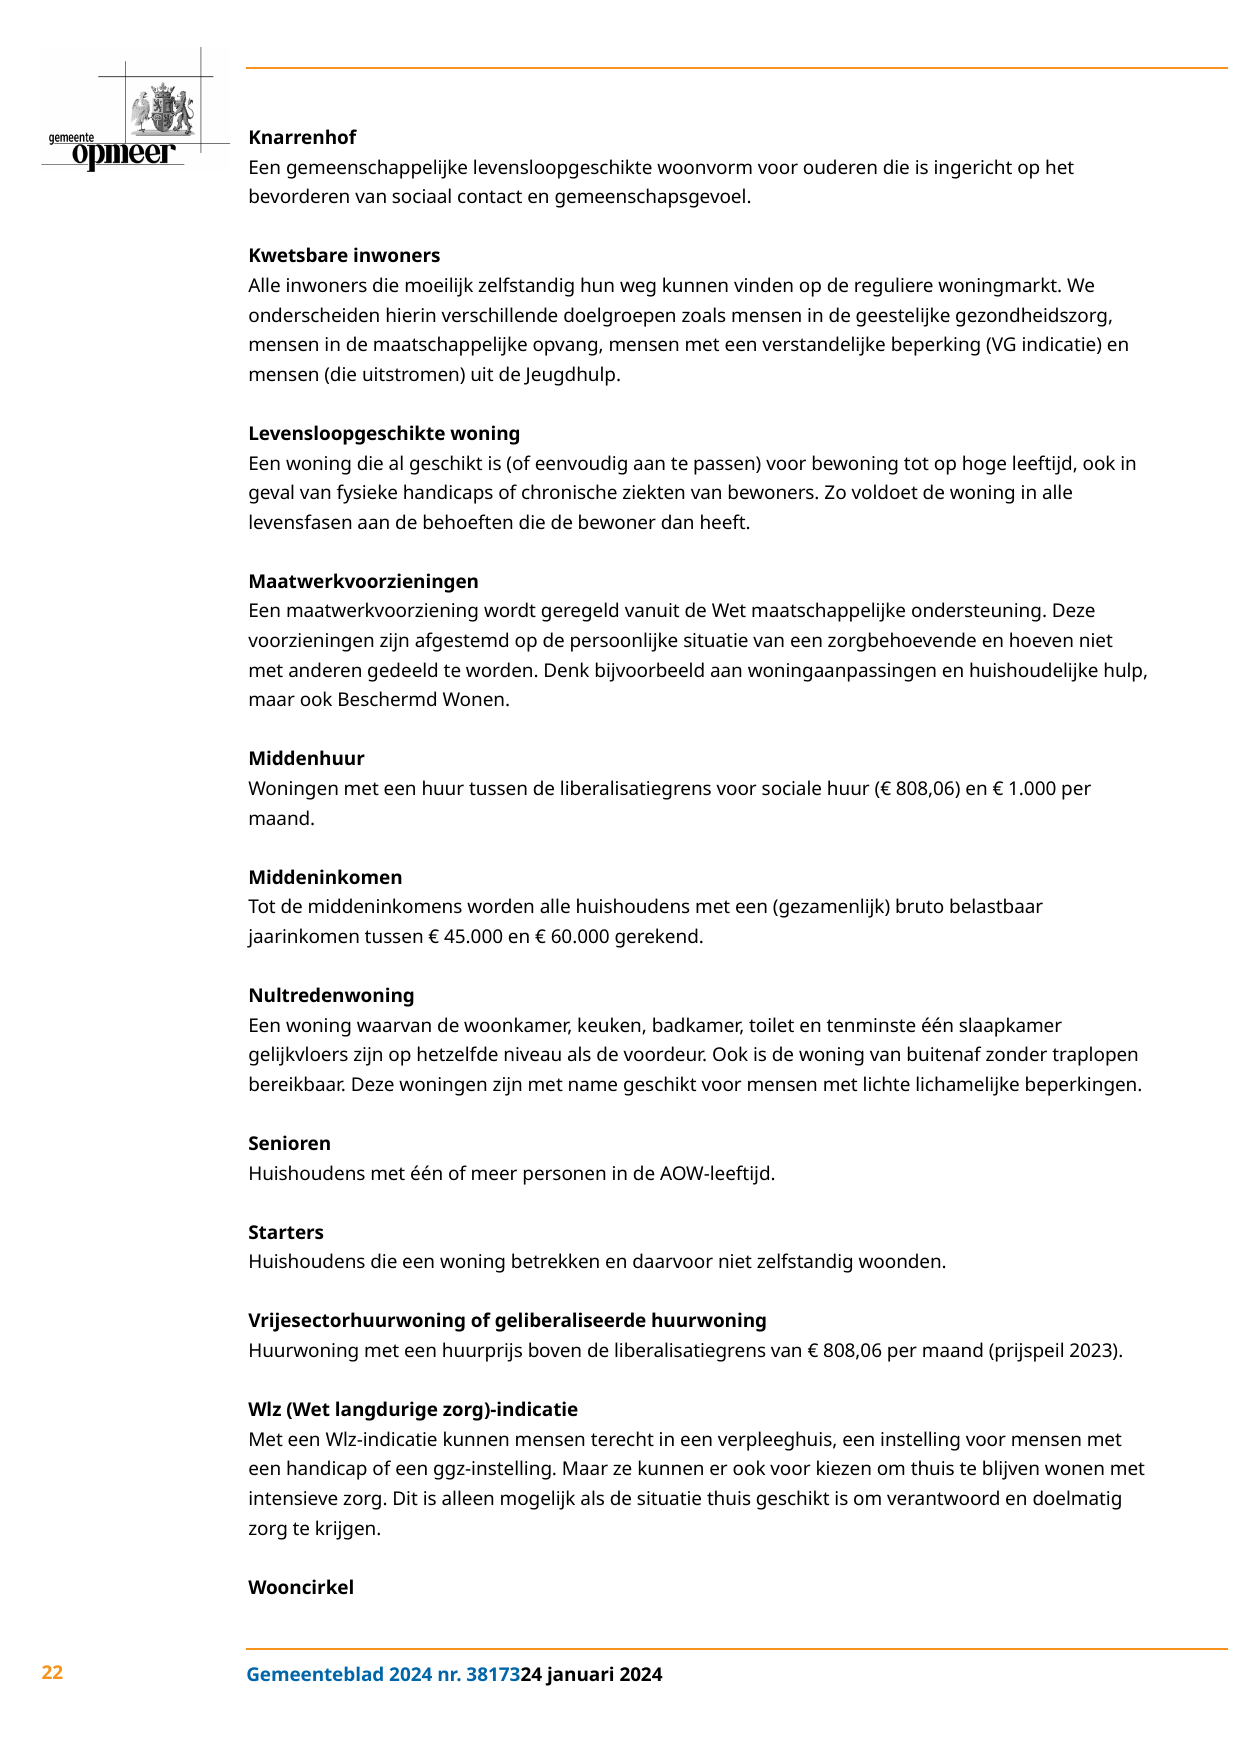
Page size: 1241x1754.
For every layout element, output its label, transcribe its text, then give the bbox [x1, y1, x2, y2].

text Wlz (Wet langdurige zorg)-indicatie [248, 1396, 1152, 1422]
text Tot de middeninkomens worden alle huishoudens met een (gezamenlijk) bruto belastbaar jaarinkomen tussen € 45.000 en € 60.000 gerekend. [248, 893, 1152, 949]
text Een woning die al geschikt is (of eenvoudig aan te passen) voor bewoning tot op hoge leeftijd, ook in geval van fysieke handicaps of chronische ziekten van bewoners. Zo voldoet de woning in alle levensfasen aan de behoeften die de bewoner dan heeft. [248, 450, 1152, 535]
text Alle inwoners die moeilijk zelfstandig hun weg kunnen vinden op de reguliere woningmarkt. We onderscheiden hierin verschillende doelgroepen zoals mensen in de geestelijke gezondheidszorg, mensen in de maatschappelijke opvang, mensen met een verstandelijke beperking (VG indicatie) en mensen (die uitstromen) uit de Jeugdhulp. [248, 272, 1152, 387]
text Nultredenwoning [248, 982, 1152, 1008]
text Met een Wlz-indicatie kunnen mensen terecht in een verpleeghuis, een instelling voor mensen met een handicap of een ggz-instelling. Maar ze kunnen er ook voor kiezen om thuis te blijven wonen met intensieve zorg. Dit is alleen mogelijk als de situatie thuis geschikt is om verantwoord en doelmatig zorg te krijgen. [248, 1426, 1152, 1541]
text Huishoudens die een woning betrekken en daarvoor niet zelfstandig woonden. [248, 1248, 1152, 1274]
text Maatwerkvoorzieningen [248, 568, 1152, 594]
text Een gemeenschappelijke levensloopgeschikte woonvorm voor ouderen die is ingericht op het bevorderen van sociaal contact en gemeenschapsgevoel. [248, 154, 1152, 209]
text Woningen met een huur tussen de liberalisatiegrens voor sociale huur (€ 808,06) en € 1.000 per maand. [248, 775, 1152, 831]
text Vrijesectorhuurwoning of geliberaliseerde huurwoning [248, 1308, 1152, 1333]
text Levensloopgeschikte woning [248, 420, 1152, 446]
text Middenhuur [248, 746, 1152, 771]
text Knarrenhof [248, 124, 1152, 150]
text Een maatwerkvoorziening wordt geregeld vanuit de Wet maatschappelijke ondersteuning. Deze voorzieningen zijn afgestemd op de persoonlijke situatie van een zorgbehoevende en hoeven niet met anderen gedeeld te worden. Denk bijvoorbeeld aan woningaanpassingen en huishoudelijke hulp, maar ook Beschermd Wonen. [248, 598, 1152, 712]
text Huurwoning met een huurprijs boven de liberalisatiegrens van € 808,06 per maand (prijspeil 2023). [248, 1337, 1152, 1363]
text Huishoudens met één of meer personen in de AOW-leeftijd. [248, 1160, 1152, 1186]
text Een woning waarvan de woonkamer, keuken, badkamer, toilet en tenminste één slaapkamer gelijkvloers zijn op hetzelfde niveau als de voordeur. Ook is de woning van buitenaf zonder traplopen bereikbaar. Deze woningen zijn met name geschikt voor mensen met lichte lichamelijke beperkingen. [248, 1012, 1152, 1097]
text Senioren [248, 1130, 1152, 1156]
text Starters [248, 1219, 1152, 1245]
picture [41, 47, 231, 172]
text Wooncirkel [248, 1574, 1152, 1600]
text Kwetsbare inwoners [248, 243, 1152, 268]
text Middeninkomen [248, 864, 1152, 890]
